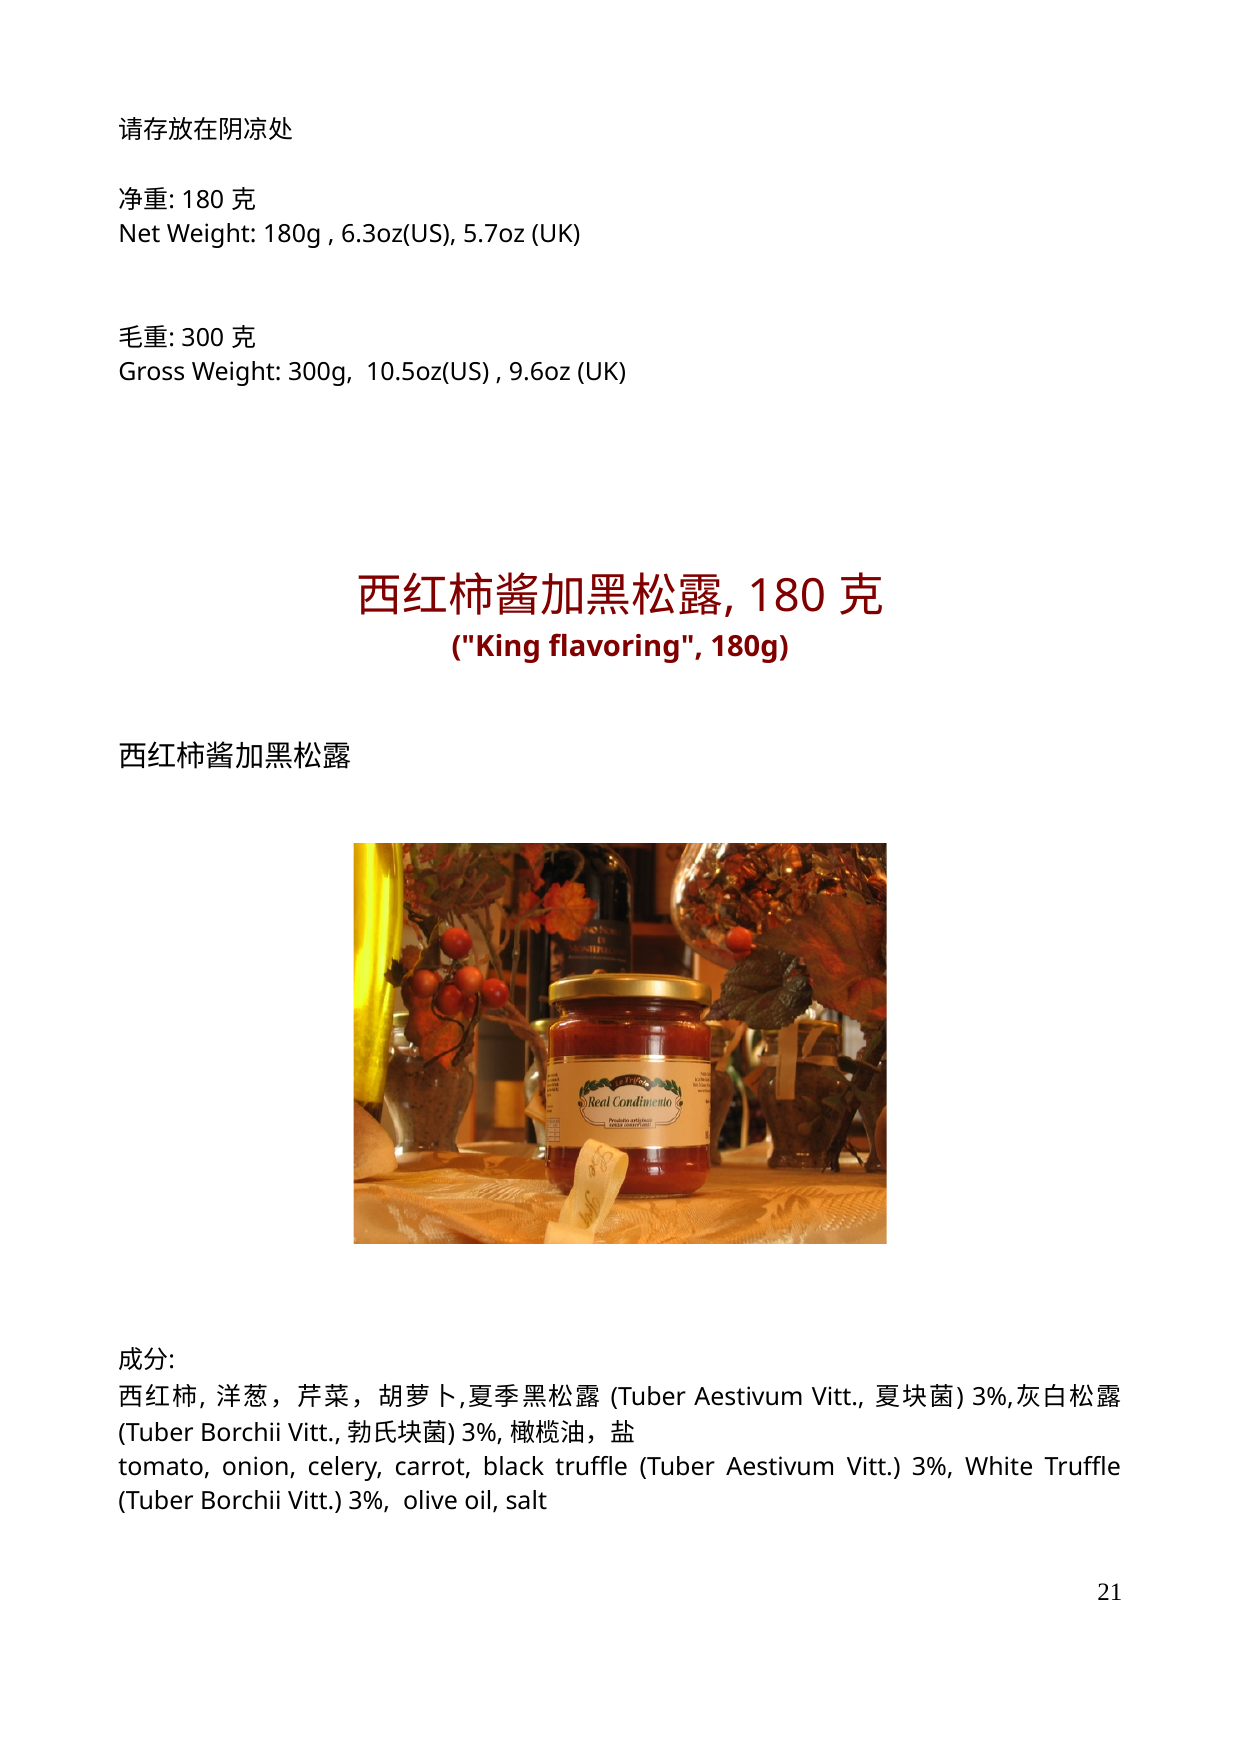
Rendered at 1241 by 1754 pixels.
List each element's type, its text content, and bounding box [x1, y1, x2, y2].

text 净重: 180 克 [118, 179, 1122, 216]
text Gross Weight: 300g, 10.5oz(US) , 9.6oz (UK) [118, 354, 1122, 388]
text 请存放在阴凉处 [118, 109, 1122, 145]
text 西红柿酱加黑松露 [118, 733, 1122, 775]
text 西红柿, 洋葱，芹菜，胡萝卜,夏季黑松露 (Tuber Aestivum Vitt., 夏块菌) 3%,灰白松露 (Tuber Borchii Vitt., 勃氏块菌) 3%, 橄榄油，盐 [118, 1376, 1122, 1449]
text ("King flavoring", 180g) [118, 625, 1122, 665]
text 毛重: 300 克 [118, 318, 1122, 354]
text 成分: [118, 1340, 1122, 1376]
text 西红柿酱加黑松露, 180 克 [118, 558, 1122, 625]
text Net Weight: 180g , 6.3oz(US), 5.7oz (UK) [118, 216, 1122, 250]
text tomato, onion, celery, carrot, black truffle (Tuber Aestivum Vitt.) 3%, White Truffle (Tuber Borchii Vitt.) 3%, olive oil, salt [118, 1449, 1122, 1517]
